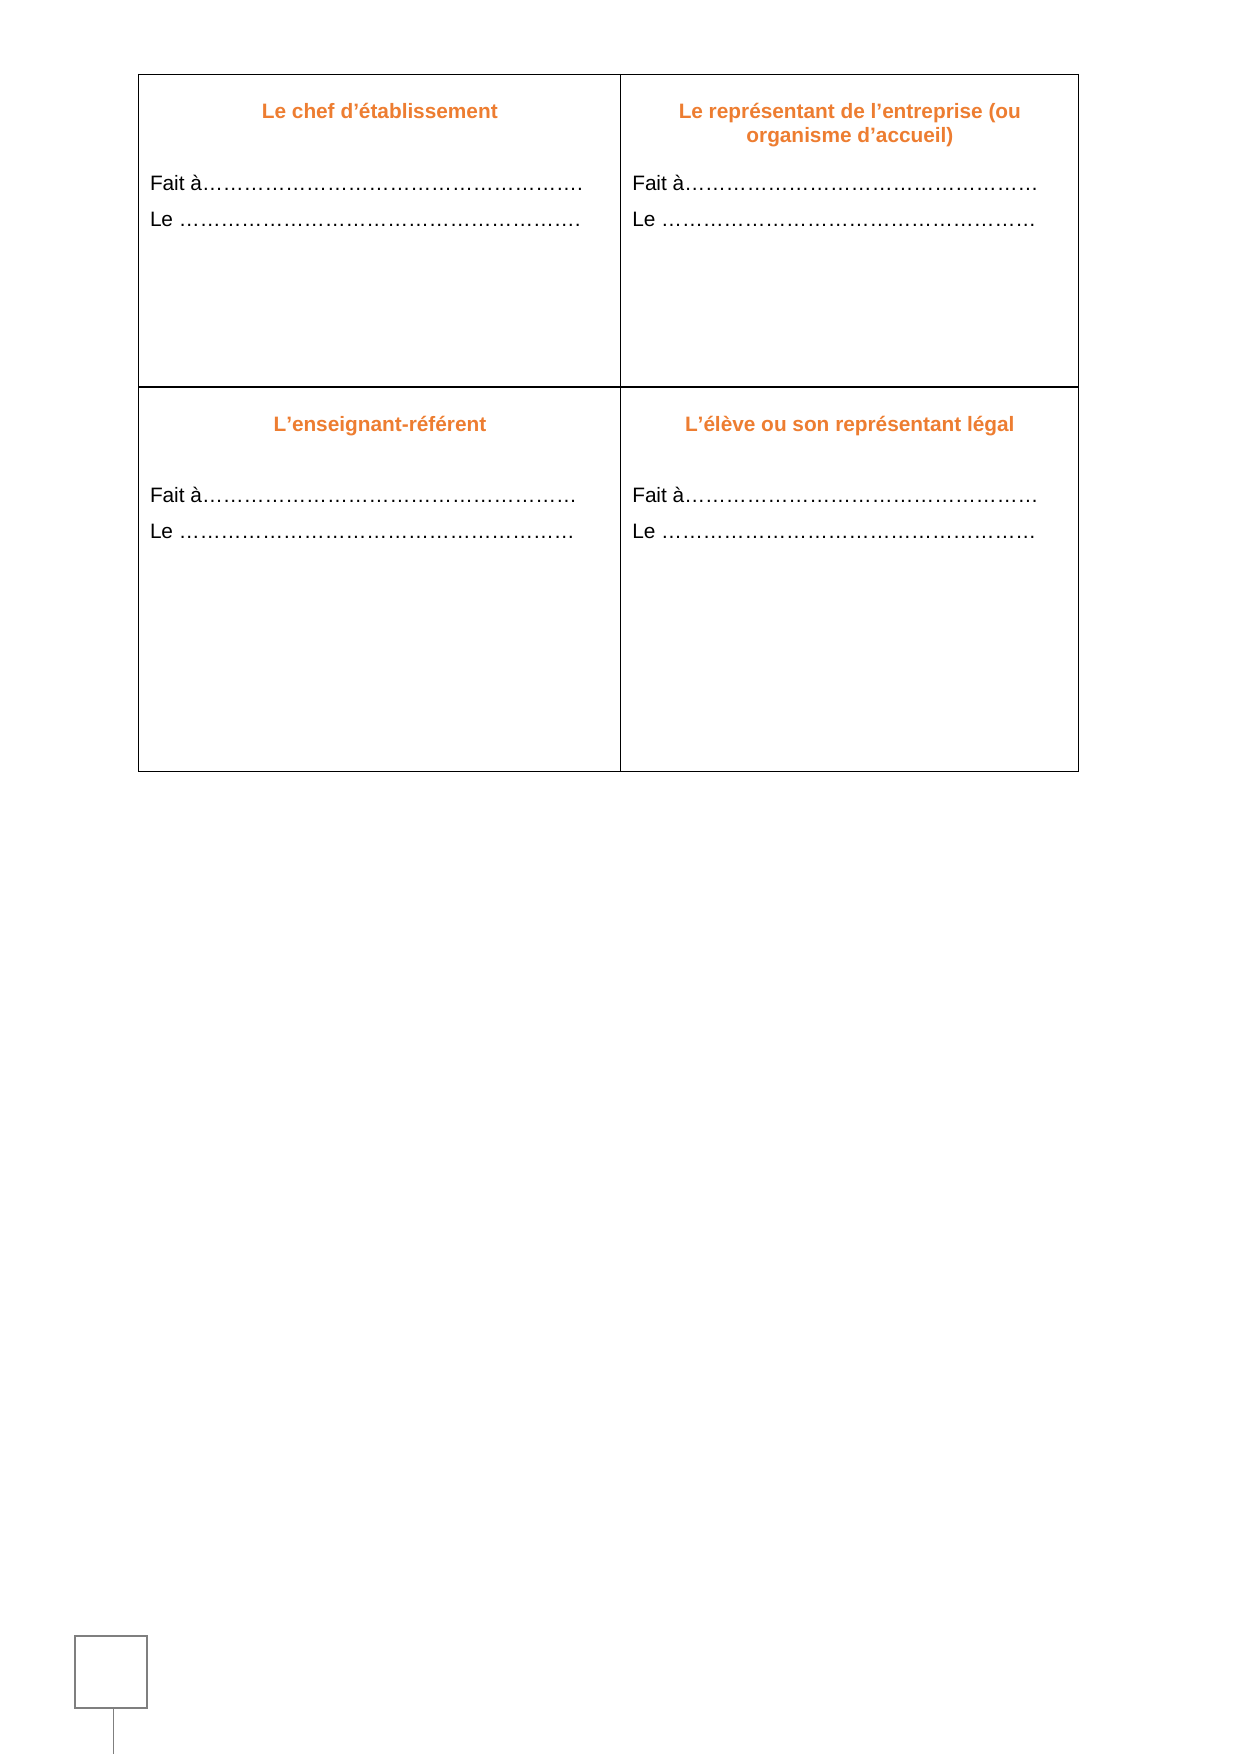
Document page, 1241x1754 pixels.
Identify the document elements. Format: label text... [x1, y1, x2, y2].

table_cell L’élève ou son représentant légal Fait à…………………………………………… Le ……………………………………………… [621, 388, 1078, 771]
table_cell L’enseignant-référent Fait à……………………………………………… Le ………………………………………………… [139, 388, 620, 771]
table_header Le chef d’établissement Fait à………………………………………………. Le …………………………………………………. [139, 75, 620, 386]
table_header Le représentant de l’entreprise (ou organisme d’accueil) Fait à…………………………………………… Le ……………………………………………… [621, 75, 1078, 386]
